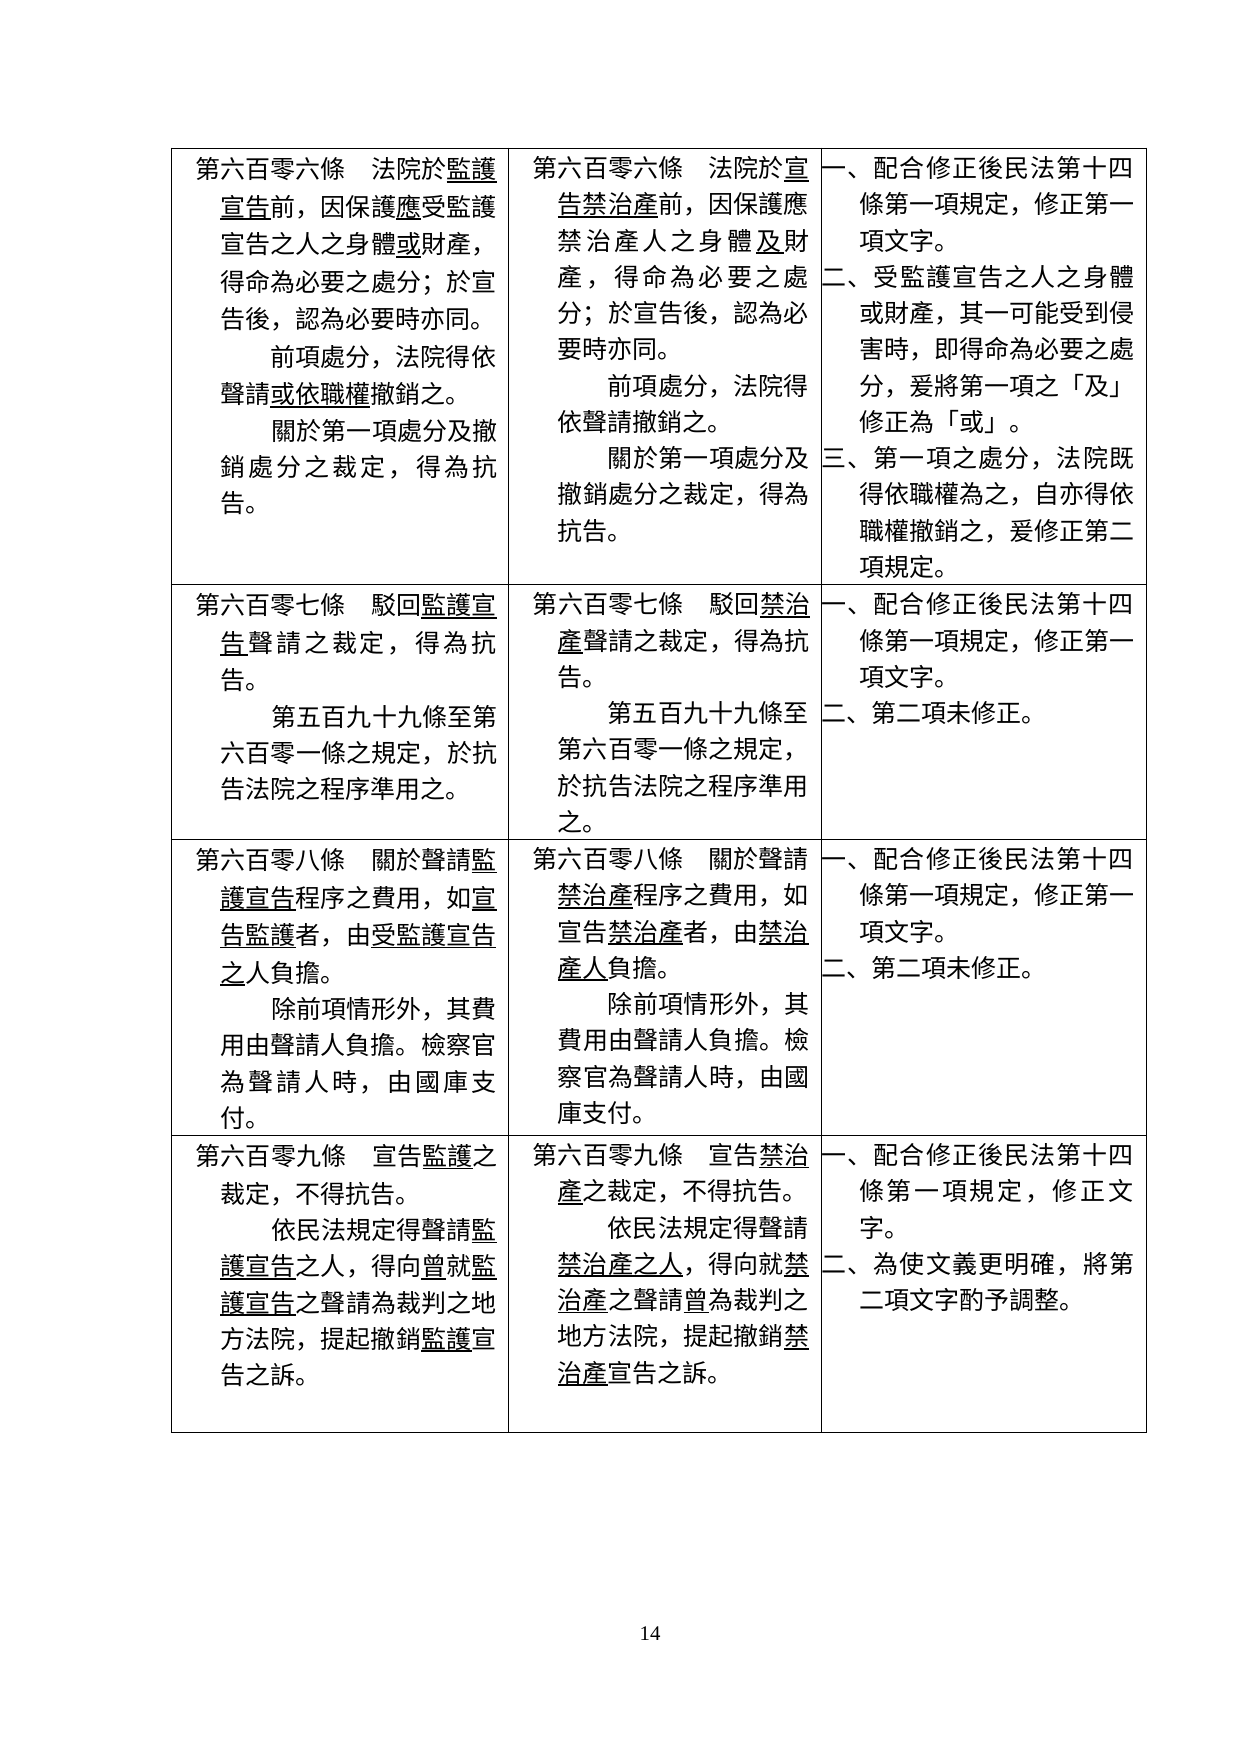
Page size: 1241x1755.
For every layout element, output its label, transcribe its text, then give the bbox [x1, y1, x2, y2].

table_cell 第六百零八條 關於聲請禁治產程序之費用，如宣告禁治產者，由禁治產人負擔。 除前項情形外，其費用由聲請人負擔。檢察官為聲請人時，由國庫支付。 [509, 840, 821, 1134]
table_cell 第六百零七條 駁回監護宣告聲請之裁定，得為抗告。 第五百九十九條至第六百零一條之規定，於抗告法院之程序準用之。 [172, 585, 508, 838]
table_cell 一、配合修正後民法第十四條第一項規定，修正第一項文字。 二、受監護宣告之人之身體或財產，其一可能受到侵害時，即得命為必要之處分，爰將第一項之「及」修正為「或」。 三、第一項之處分，法院既得依職權為之，自亦得依職權撤銷之，爰修正第二項規定。 [822, 149, 1146, 584]
table_cell 第六百零六條 法院於監護宣告前，因保護應受監護宣告之人之身體或財產，得命為必要之處分；於宣告後，認為必要時亦同。 前項處分，法院得依聲請或依職權撤銷之。 關於第一項處分及撤銷處分之裁定，得為抗告。 [172, 149, 508, 584]
table_cell 第六百零八條 關於聲請監護宣告程序之費用，如宣告監護者，由受監護宣告之人負擔。 除前項情形外，其費用由聲請人負擔。檢察官為聲請人時，由國庫支付。 [172, 840, 508, 1134]
table_cell 第六百零九條 宣告禁治產之裁定，不得抗告。 依民法規定得聲請禁治產之人，得向就禁治產之聲請曾為裁判之地方法院，提起撤銷禁治產宣告之訴。 [509, 1136, 821, 1432]
table_cell 一、配合修正後民法第十四條第一項規定，修正文字。 二、為使文義更明確，將第二項文字酌予調整。 [822, 1136, 1146, 1432]
table_cell 一、配合修正後民法第十四條第一項規定，修正第一項文字。 二、第二項未修正。 [822, 585, 1146, 838]
table_cell 第六百零六條 法院於宣告禁治產前，因保護應禁治產人之身體及財產，得命為必要之處分；於宣告後，認為必要時亦同。 前項處分，法院得依聲請撤銷之。 關於第一項處分及撤銷處分之裁定，得為抗告。 [509, 149, 821, 584]
table_cell 第六百零九條 宣告監護之裁定，不得抗告。 依民法規定得聲請監護宣告之人，得向曾就監護宣告之聲請為裁判之地方法院，提起撤銷監護宣告之訴。 [172, 1136, 508, 1432]
table_cell 第六百零七條 駁回禁治產聲請之裁定，得為抗告。 第五百九十九條至第六百零一條之規定，於抗告法院之程序準用之。 [509, 585, 821, 838]
table_cell 一、配合修正後民法第十四條第一項規定，修正第一項文字。 二、第二項未修正。 [822, 840, 1146, 1134]
